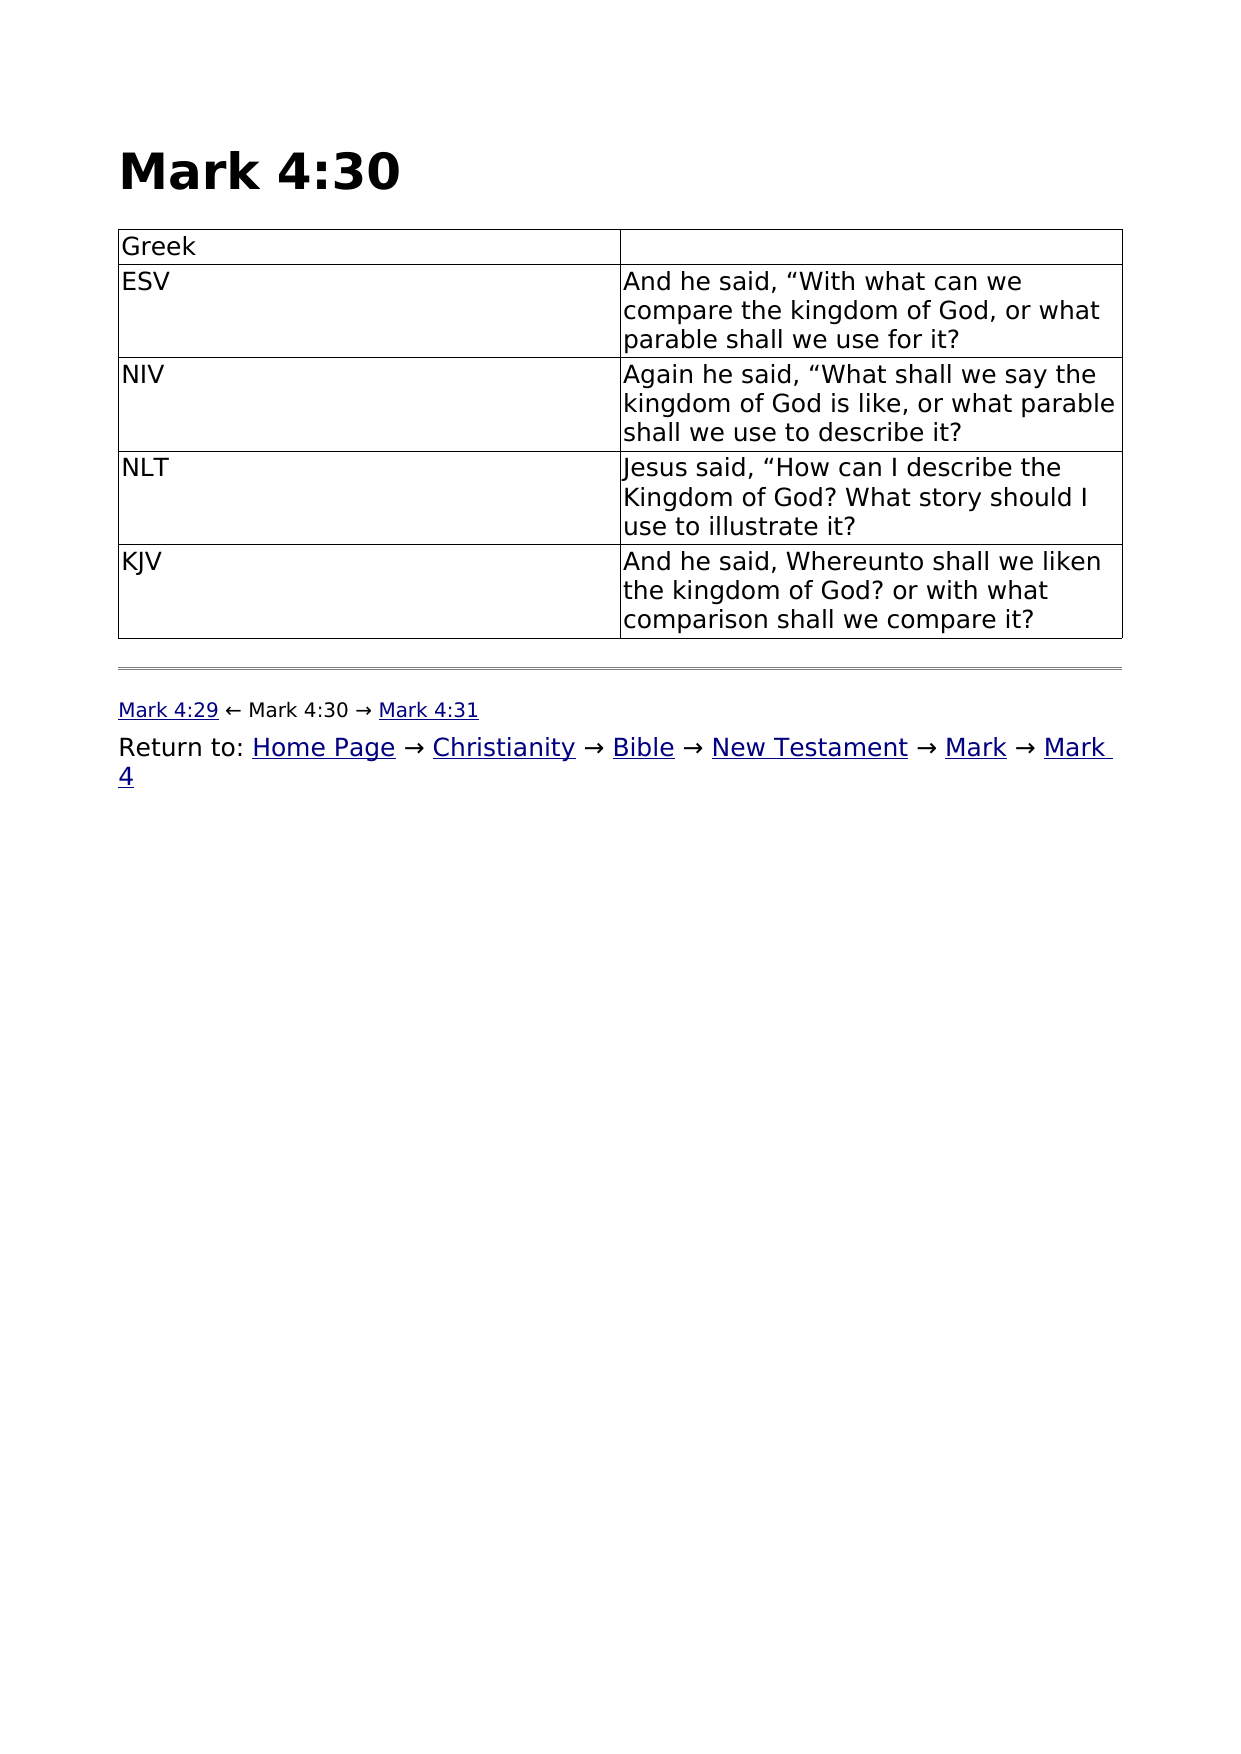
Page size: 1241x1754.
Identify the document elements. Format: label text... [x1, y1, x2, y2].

table_cell ESV [119, 265, 620, 357]
table_cell And he said, Whereunto shall we liken the kingdom of God? or with what comparison shall we compare it? [621, 545, 1122, 637]
table_cell NLT [119, 452, 620, 544]
table_cell And he said, “With what can we compare the kingdom of God, or what parable shall we use for it? [621, 265, 1122, 357]
text Mark 4:29 ← Mark 4:30 → Mark 4:31 [118, 699, 1122, 733]
table_cell Again he said, “What shall we say the kingdom of God is like, or what parable shall we use to describe it? [621, 358, 1122, 451]
table_cell KJV [119, 545, 620, 637]
table_cell Jesus said, “How can I describe the Kingdom of God? What story should I use to illustrate it? [621, 452, 1122, 544]
subtitle Mark 4:30 [118, 143, 1122, 201]
table_header [621, 230, 1122, 264]
text Return to: Home Page → Christianity → Bible → New Testament → Mark → Mark 4 [118, 733, 1122, 791]
table_cell NIV [119, 358, 620, 451]
table_header Greek [119, 230, 620, 264]
